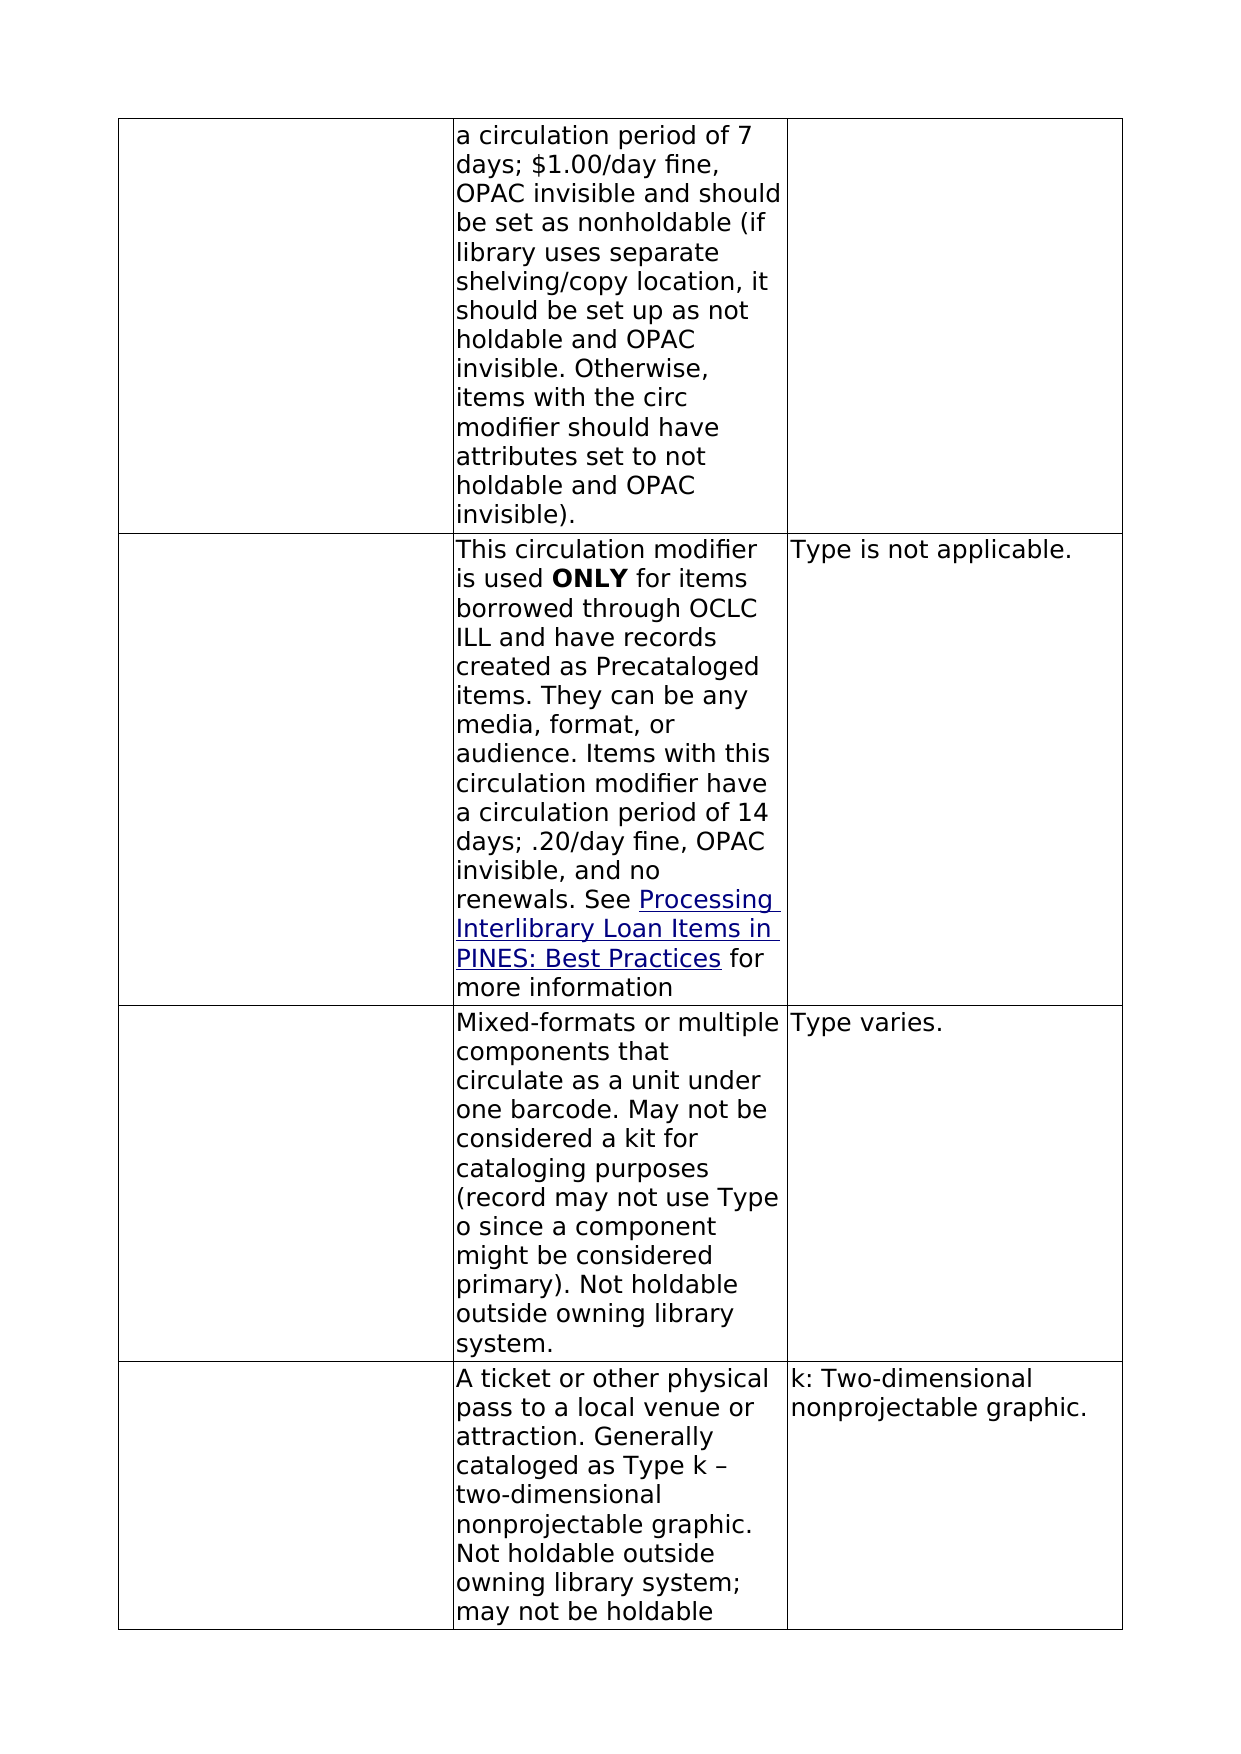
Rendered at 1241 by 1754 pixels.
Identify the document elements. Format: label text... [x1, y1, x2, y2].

table_cell [788, 119, 1122, 532]
table_cell A ticket or other physical pass to a local venue or attraction. Generally cataloged as Type k – two-dimensional nonprojectable graphic. Not holdable outside owning library system; may not be holdable [454, 1362, 787, 1629]
table_cell Type varies. [788, 1006, 1122, 1361]
table_cell This circulation modifier is used ONLY for items borrowed through OCLC ILL and have records created as Precataloged items. They can be any media, format, or audience. Items with this circulation modifier have a circulation period of 14 days; .20/day fine, OPAC invisible, and no renewals. See Processing Interlibrary Loan Items in PINES: Best Practices for more information [454, 534, 787, 1005]
table_cell Mixed-formats or multiple components that circulate as a unit under one barcode. May not be considered a kit for cataloging purposes (record may not use Type o since a component might be considered primary). Not holdable outside owning library system. [454, 1006, 787, 1361]
table_cell a circulation period of 7 days; $1.00/day fine, OPAC invisible and should be set as nonholdable (if library uses separate shelving/copy location, it should be set up as not holdable and OPAC invisible. Otherwise, items with the circ modifier should have attributes set to not holdable and OPAC invisible). [454, 119, 787, 532]
table_cell k: Two-dimensional nonprojectable graphic. [788, 1362, 1122, 1629]
table_cell [119, 1362, 453, 1629]
table_cell [119, 534, 453, 1005]
table_cell Type is not applicable. [788, 534, 1122, 1005]
table_cell [119, 119, 453, 532]
table_cell [119, 1006, 453, 1361]
